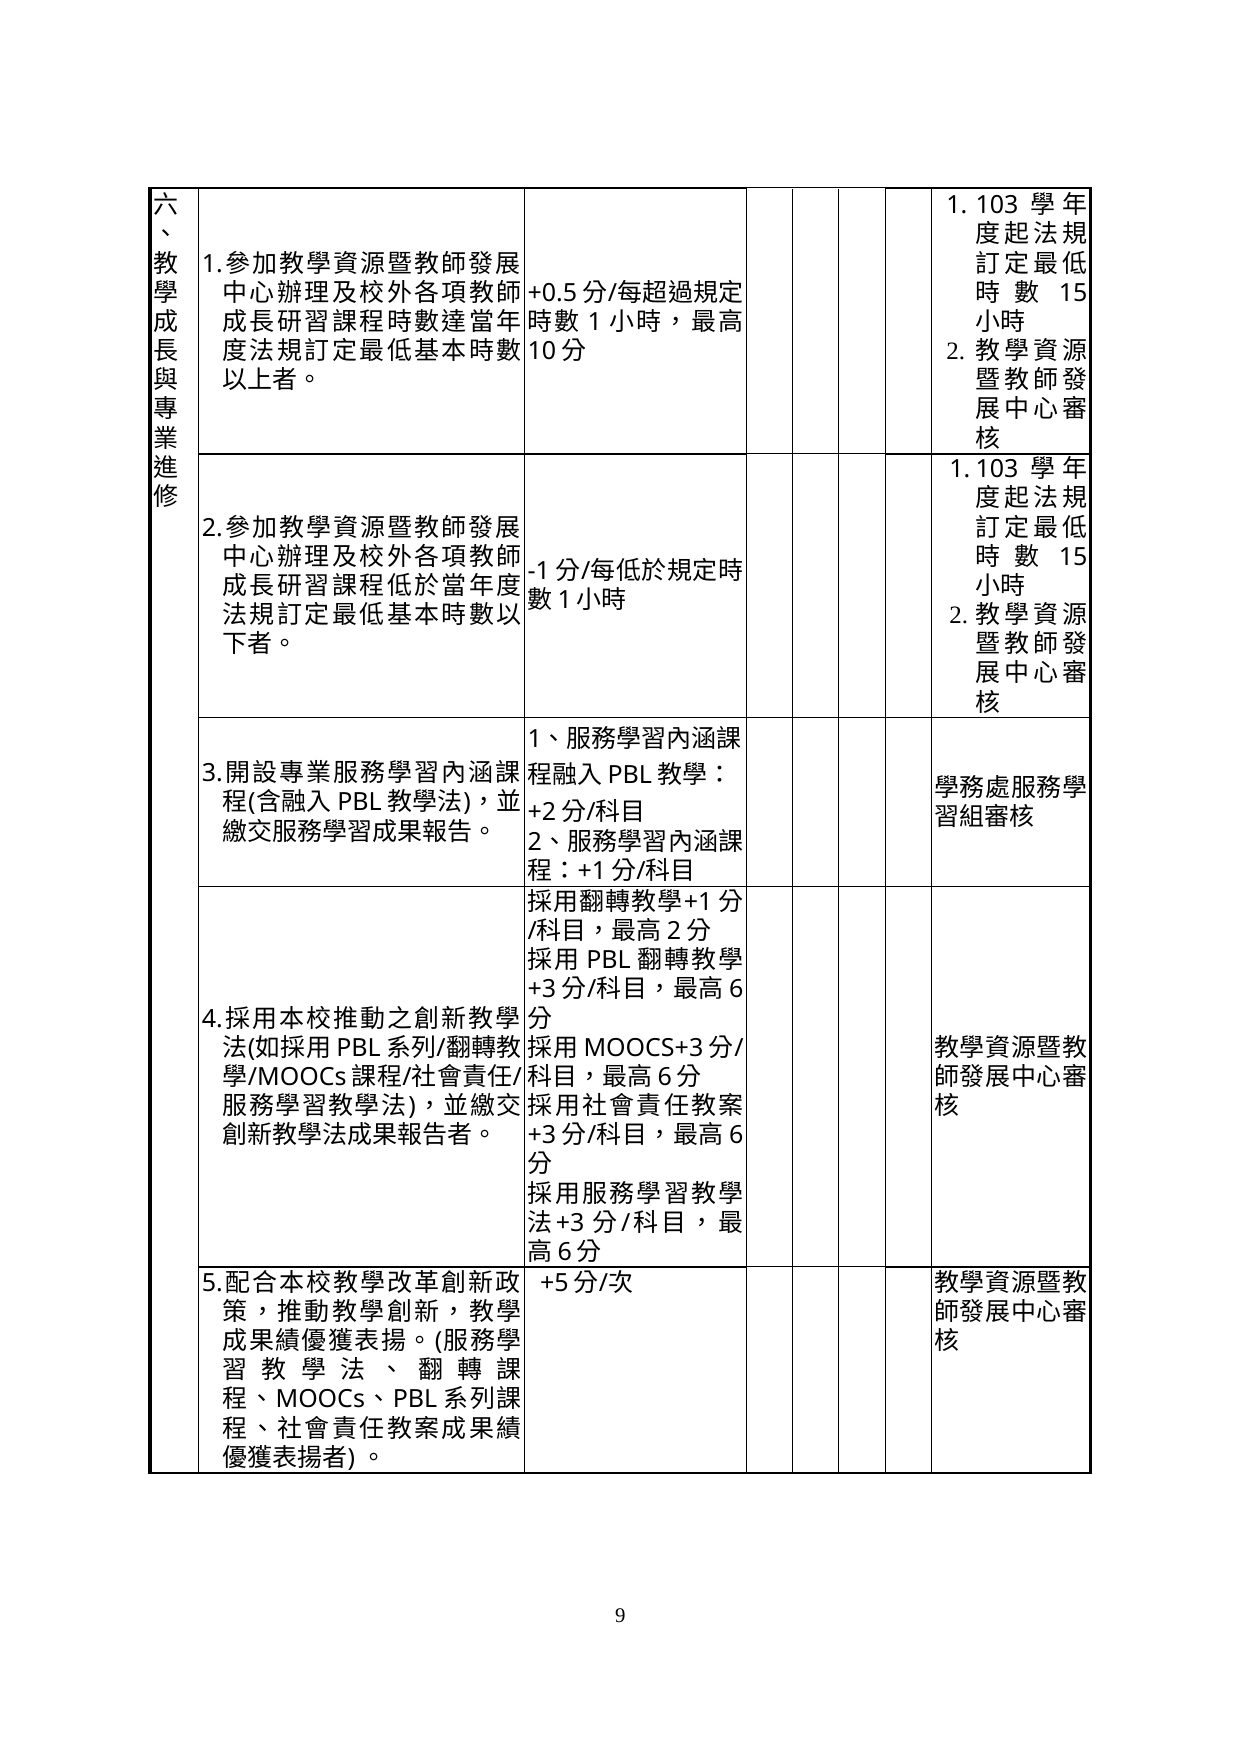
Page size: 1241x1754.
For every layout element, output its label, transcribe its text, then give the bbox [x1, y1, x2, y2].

table_cell +5分/次 [525, 1268, 746, 1472]
table_cell 1.參加教學資源暨教師發展中心辦理及校外各項教師成長研習課程時數達當年度法規訂定最低基本時數以上者。 [199, 189, 524, 453]
table_cell [793, 1267, 838, 1472]
table_cell [839, 1267, 885, 1472]
table_cell -1分/每低於規定時數1小時 [525, 455, 746, 717]
table_cell [793, 887, 838, 1266]
table_cell [793, 188, 838, 453]
table_cell [886, 1268, 931, 1472]
table_cell [747, 718, 792, 886]
table_cell 103學年度起法規訂定最低時數15小時 教學資源暨教師發展中心審核 [932, 189, 1089, 453]
table_cell [747, 1267, 792, 1472]
table_cell 教學資源暨教師發展中心審核 [932, 887, 1089, 1266]
table_cell 教學資源暨教師發展中心審核 [932, 1268, 1089, 1472]
table_cell [886, 887, 931, 1266]
table_cell 3.開設專業服務學習內涵課程(含融入PBL教學法)，並繳交服務學習成果報告。 [199, 718, 524, 886]
table_cell +0.5分/每超過規定時數1小時，最高10分 [525, 189, 746, 453]
table_cell [839, 188, 885, 453]
table_cell 5.配合本校教學改革創新政策，推動教學創新，教學成果績優獲表揚。(服務學習教學法、翻轉課程、MOOCs、PBL系列課程、社會責任教案成果績優獲表揚者) 。 [199, 1268, 524, 1472]
table_cell 採用翻轉教學+1分/科目，最高2分 採用PBL翻轉教學+3分/科目，最高6分 採用MOOCS+3分/科目，最高6分 採用社會責任教案+3分/科目，最高6分 採用服務學習教學法+3分/科目，最高6分 [525, 887, 746, 1266]
table_cell 2.參加教學資源暨教師發展中心辦理及校外各項教師成長研習課程低於當年度法規訂定最低基本時數以下者。 [199, 455, 524, 717]
table_cell [793, 718, 838, 886]
table_cell 六、教學成長與專業進修 [152, 189, 198, 1472]
table_cell [747, 188, 792, 453]
table_cell [839, 887, 885, 1266]
table_cell [793, 454, 838, 717]
table_cell 4.採用本校推動之創新教學法(如採用PBL系列/翻轉教學/MOOCs課程/社會責任/服務學習教學法)，並繳交創新教學法成果報告者。 [199, 887, 524, 1266]
table_cell [747, 454, 792, 717]
table_cell [886, 189, 931, 453]
table_cell [839, 454, 885, 717]
table_cell [839, 718, 885, 886]
table_cell 103學年度起法規訂定最低時數15小時 教學資源暨教師發展中心審核 [932, 455, 1089, 717]
table_cell [886, 455, 931, 717]
table_cell 學務處服務學習組審核 [932, 718, 1089, 886]
table_cell 1、服務學習內涵課程融入PBL教學：+2分/科目 2、服務學習內涵課程：+1分/科目 [525, 718, 746, 886]
table_cell [886, 718, 931, 886]
table_cell [747, 887, 792, 1266]
